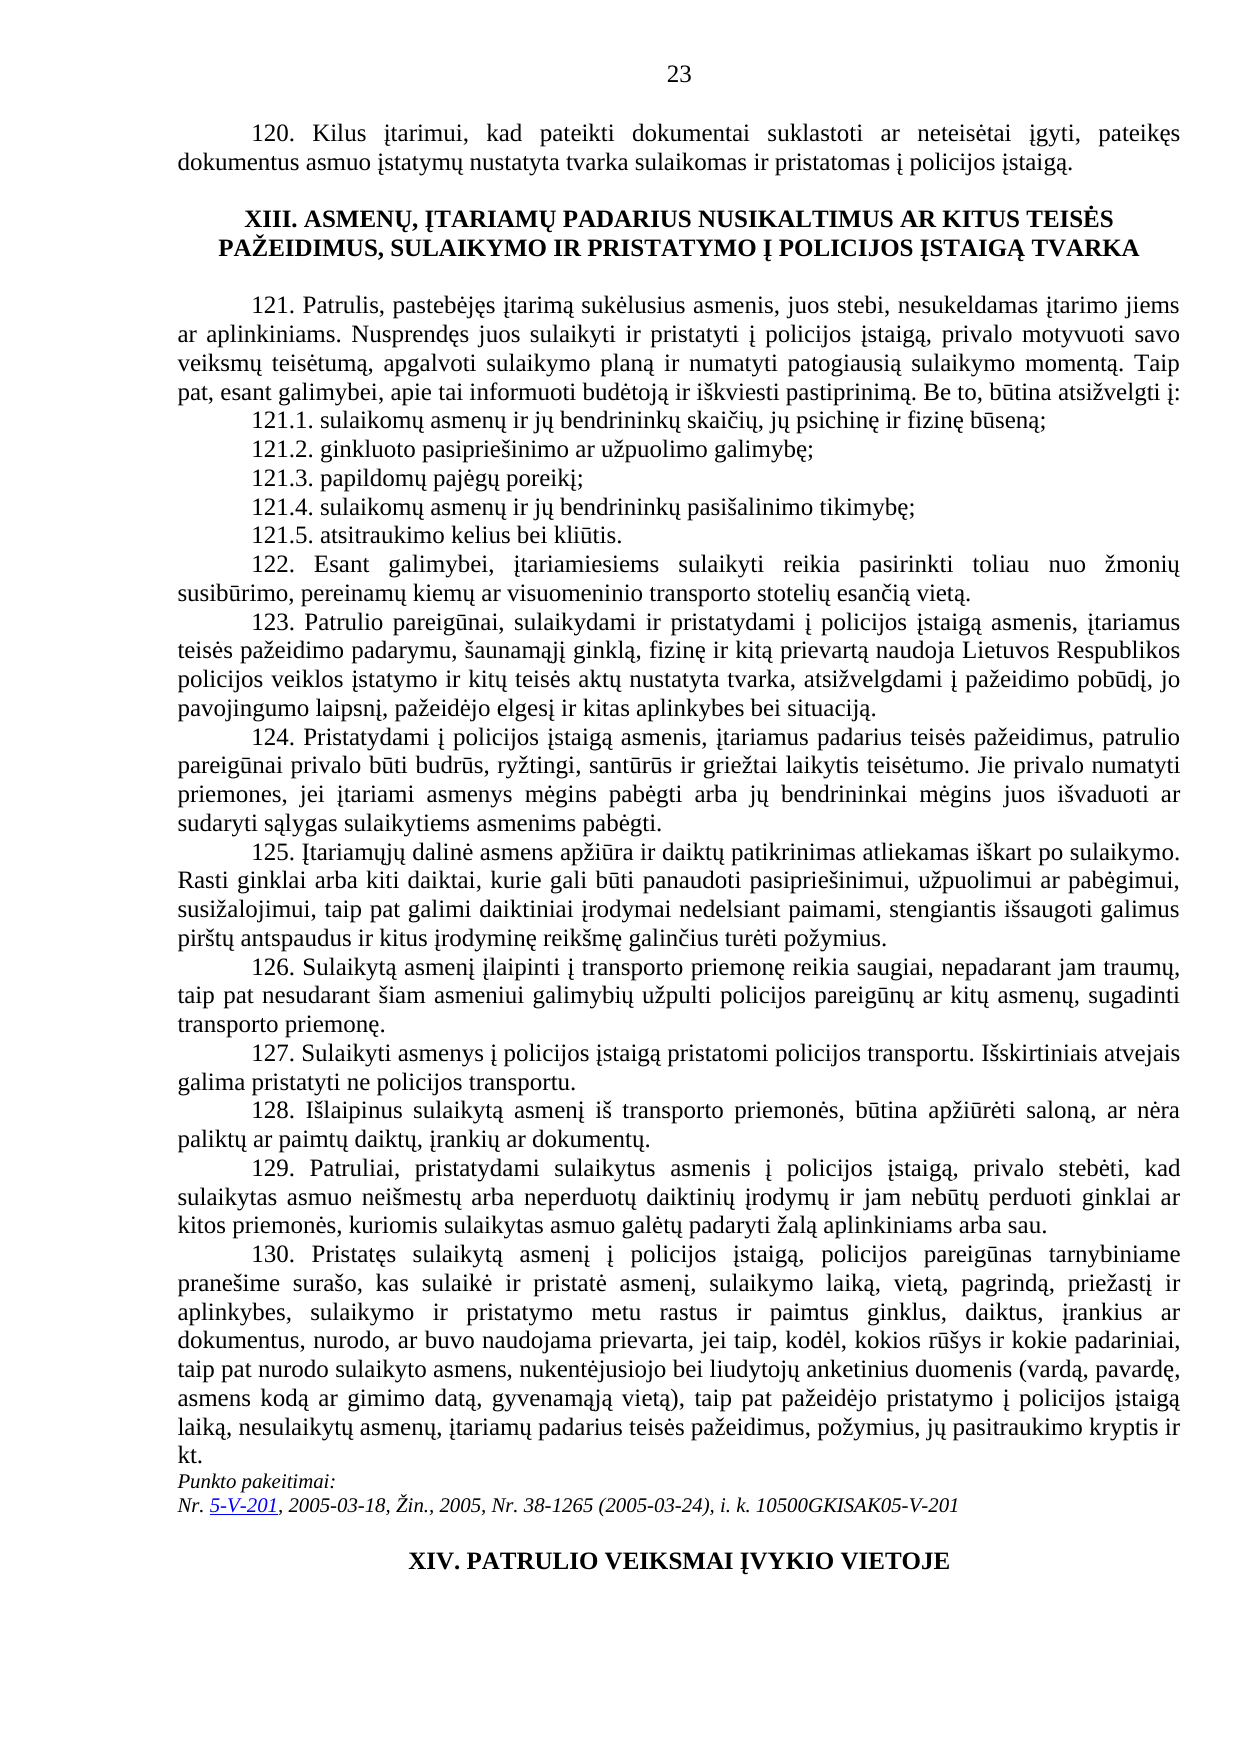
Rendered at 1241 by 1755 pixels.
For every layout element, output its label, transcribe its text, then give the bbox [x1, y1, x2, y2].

text 121. Patrulis, pastebėjęs įtarimą sukėlusius asmenis, juos stebi, nesukeldamas įtarimo jiems ar aplinkiniams. Nusprendęs juos sulaikyti ir pristatyti į policijos įstaigą, privalo motyvuoti savo veiksmų teisėtumą, apgalvoti sulaikymo planą ir numatyti patogiausią sulaikymo momentą. Taip pat, esant galimybei, apie tai informuoti budėtoją ir iškviesti pastiprinimą. Be to, būtina atsižvelgti į: [177, 291, 1181, 406]
text 125. Įtariamųjų dalinė asmens apžiūra ir daiktų patikrinimas atliekamas iškart po sulaikymo. Rasti ginklai arba kiti daiktai, kurie gali būti panaudoti pasipriešinimui, užpuolimui ar pabėgimui, susižalojimui, taip pat galimi daiktiniai įrodymai nedelsiant paimami, stengiantis išsaugoti galimus pirštų antspaudus ir kitus įrodyminę reikšmę galinčius turėti požymius. [177, 837, 1181, 952]
text 124. Pristatydami į policijos įstaigą asmenis, įtariamus padarius teisės pažeidimus, patrulio pareigūnai privalo būti budrūs, ryžtingi, santūrūs ir griežtai laikytis teisėtumo. Jie privalo numatyti priemones, jei įtariami asmenys mėgins pabėgti arba jų bendrininkai mėgins juos išvaduoti ar sudaryti sąlygas sulaikytiems asmenims pabėgti. [177, 722, 1181, 837]
text 121.1. sulaikomų asmenų ir jų bendrininkų skaičių, jų psichinę ir fizinę būseną; [177, 406, 1181, 434]
text XIII. Asmenų, įtariamų padarius nusikaltimus ar kitus teisės pažeidimus, sulaikymo ir pristatymo į policijos įstaigą tvarka [177, 204, 1181, 262]
text 121.2. ginkluoto pasipriešinimo ar užpuolimo galimybę; [177, 434, 1181, 463]
text 123. Patrulio pareigūnai, sulaikydami ir pristatydami į policijos įstaigą asmenis, įtariamus teisės pažeidimo padarymu, šaunamąjį ginklą, fizinę ir kitą prievartą naudoja Lietuvos Respublikos policijos veiklos įstatymo ir kitų teisės aktų nustatyta tvarka, atsižvelgdami į pažeidimo pobūdį, jo pavojingumo laipsnį, pažeidėjo elgesį ir kitas aplinkybes bei situaciją. [177, 607, 1181, 722]
text 121.3. papildomų pajėgų poreikį; [177, 463, 1181, 492]
text 126. Sulaikytą asmenį įlaipinti į transporto priemonę reikia saugiai, nepadarant jam traumų, taip pat nesudarant šiam asmeniui galimybių užpulti policijos pareigūnų ar kitų asmenų, sugadinti transporto priemonę. [177, 952, 1181, 1038]
text 128. Išlaipinus sulaikytą asmenį iš transporto priemonės, būtina apžiūrėti saloną, ar nėra paliktų ar paimtų daiktų, įrankių ar dokumentų. [177, 1096, 1181, 1153]
text 120. Kilus įtarimui, kad pateikti dokumentai suklastoti ar neteisėtai įgyti, pateikęs dokumentus asmuo įstatymų nustatyta tvarka sulaikomas ir pristatomas į policijos įstaigą. [177, 118, 1181, 176]
text Punkto pakeitimai: [177, 1469, 1181, 1493]
text 121.4. sulaikomų asmenų ir jų bendrininkų pasišalinimo tikimybę; [177, 492, 1181, 521]
text Nr. 5-V-201, 2005-03-18, Žin., 2005, Nr. 38-1265 (2005-03-24), i. k. 10500GKISAK05-V-201 [177, 1493, 1181, 1517]
text 127. Sulaikyti asmenys į policijos įstaigą pristatomi policijos transportu. Išskirtiniais atvejais galima pristatyti ne policijos transportu. [177, 1038, 1181, 1096]
text XIV. patrulio veiksmai įvykio vietoje [177, 1546, 1181, 1575]
text 121.5. atsitraukimo kelius bei kliūtis. [177, 521, 1181, 549]
text 130. Pristatęs sulaikytą asmenį į policijos įstaigą, policijos pareigūnas tarnybiniame pranešime surašo, kas sulaikė ir pristatė asmenį, sulaikymo laiką, vietą, pagrindą, priežastį ir aplinkybes, sulaikymo ir pristatymo metu rastus ir paimtus ginklus, daiktus, įrankius ar dokumentus, nurodo, ar buvo naudojama prievarta, jei taip, kodėl, kokios rūšys ir kokie padariniai, taip pat nurodo sulaikyto asmens, nukentėjusiojo bei liudytojų anketinius duomenis (vardą, pavardę, asmens kodą ar gimimo datą, gyvenamąją vietą), taip pat pažeidėjo pristatymo į policijos įstaigą laiką, nesulaikytų asmenų, įtariamų padarius teisės pažeidimus, požymius, jų pasitraukimo kryptis ir kt. [177, 1239, 1181, 1469]
text 122. Esant galimybei, įtariamiesiems sulaikyti reikia pasirinkti toliau nuo žmonių susibūrimo, pereinamų kiemų ar visuomeninio transporto stotelių esančią vietą. [177, 549, 1181, 607]
text 129. Patruliai, pristatydami sulaikytus asmenis į policijos įstaigą, privalo stebėti, kad sulaikytas asmuo neišmestų arba neperduotų daiktinių įrodymų ir jam nebūtų perduoti ginklai ar kitos priemonės, kuriomis sulaikytas asmuo galėtų padaryti žalą aplinkiniams arba sau. [177, 1153, 1181, 1239]
